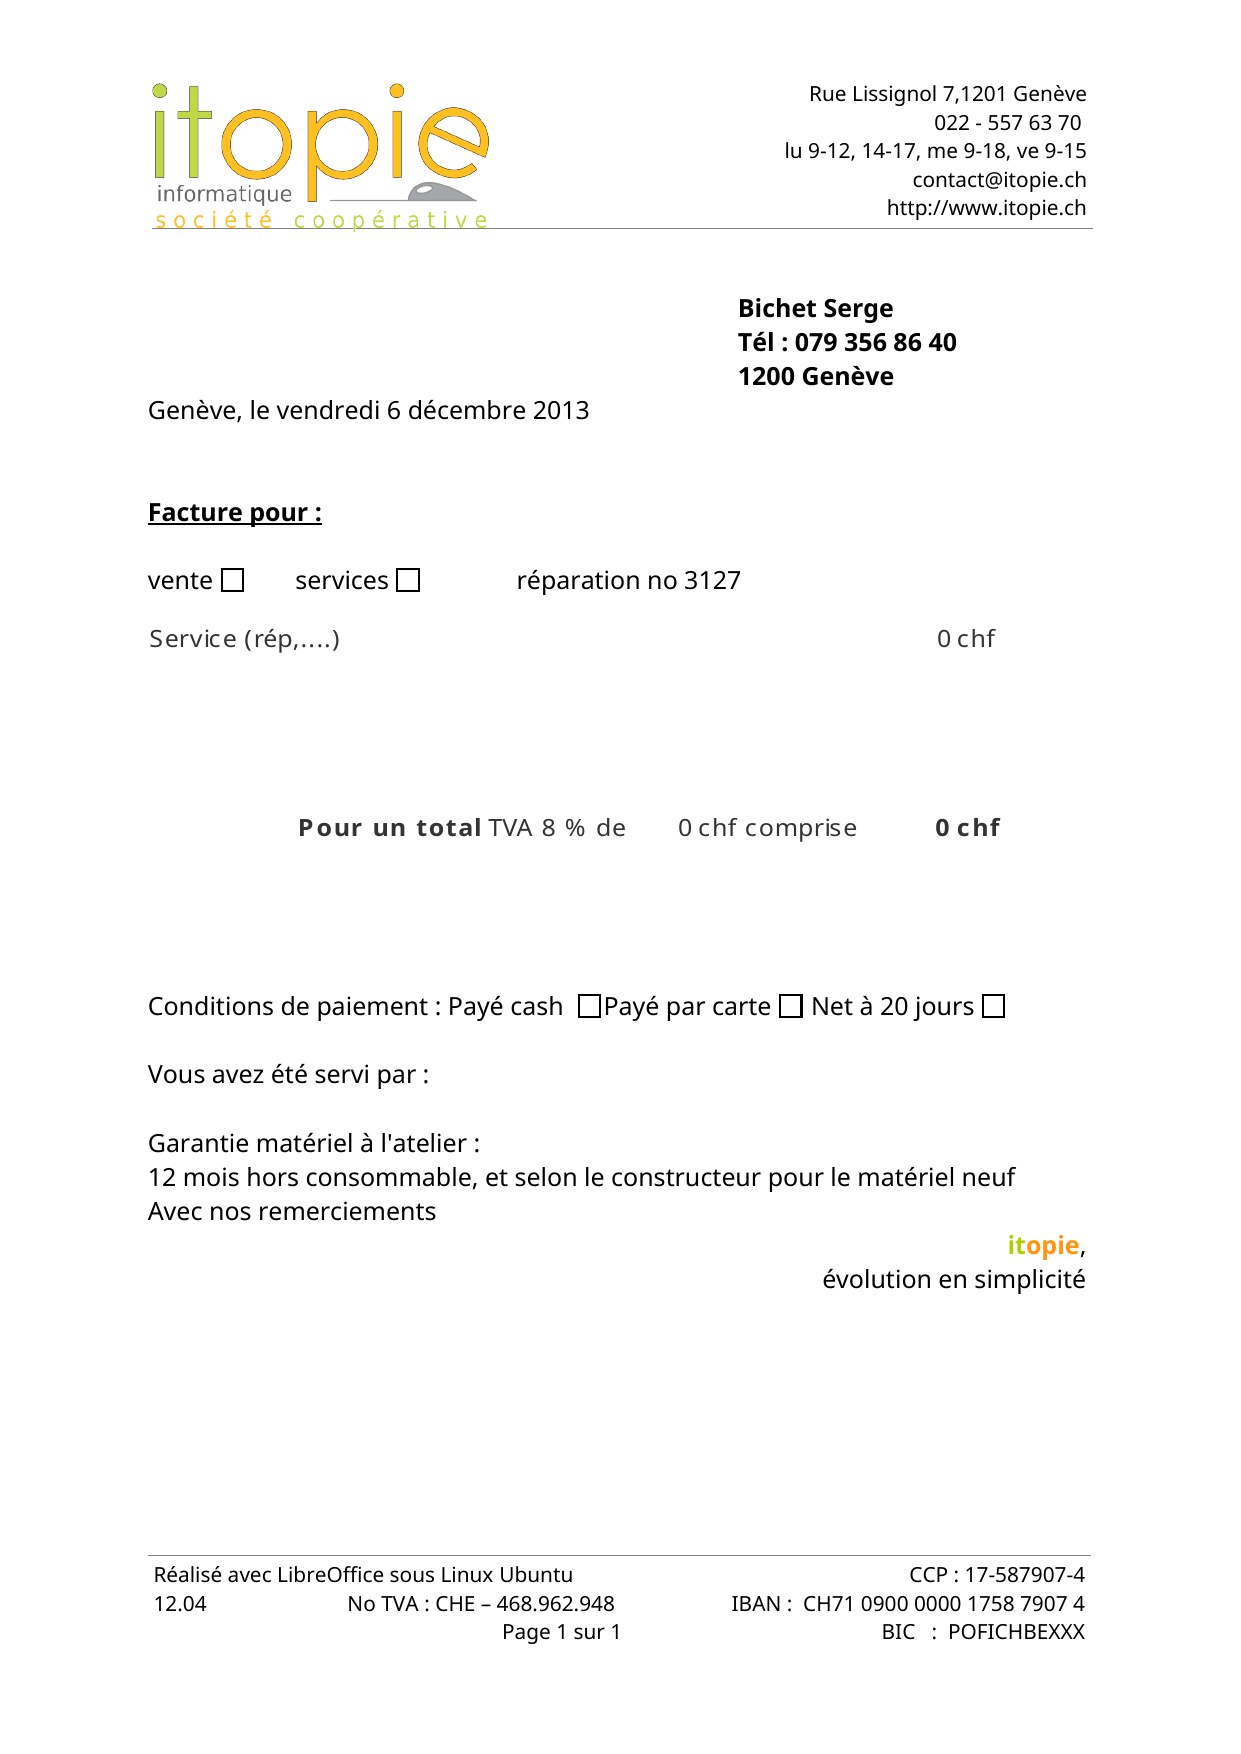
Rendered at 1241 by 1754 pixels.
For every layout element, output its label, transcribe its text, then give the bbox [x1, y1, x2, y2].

picture [138, 72, 500, 244]
text Garantie matériel à l'atelier : [148, 1125, 1093, 1159]
text 12 mois hors consommable, et selon le constructeur pour le matériel neuf [148, 1159, 1093, 1193]
text Vous avez été servi par : [148, 1057, 1093, 1091]
text Avec nos remerciements [148, 1193, 1093, 1227]
text Genève, le vendredi 6 décembre 2013 [148, 392, 1093, 427]
text Conditions de paiement : Payé cash Payé par carte Net à 20 jours [148, 989, 1093, 1023]
text 1200 Genève [148, 358, 1093, 392]
text itopie, [148, 1227, 1093, 1262]
text Facture pour : [148, 495, 1093, 529]
text Tél : 079 356 86 40 [148, 324, 1093, 358]
text vente services réparation no 3127 [148, 563, 1093, 597]
text évolution en simplicité [148, 1262, 1093, 1296]
text Bichet Serge [148, 290, 1093, 324]
